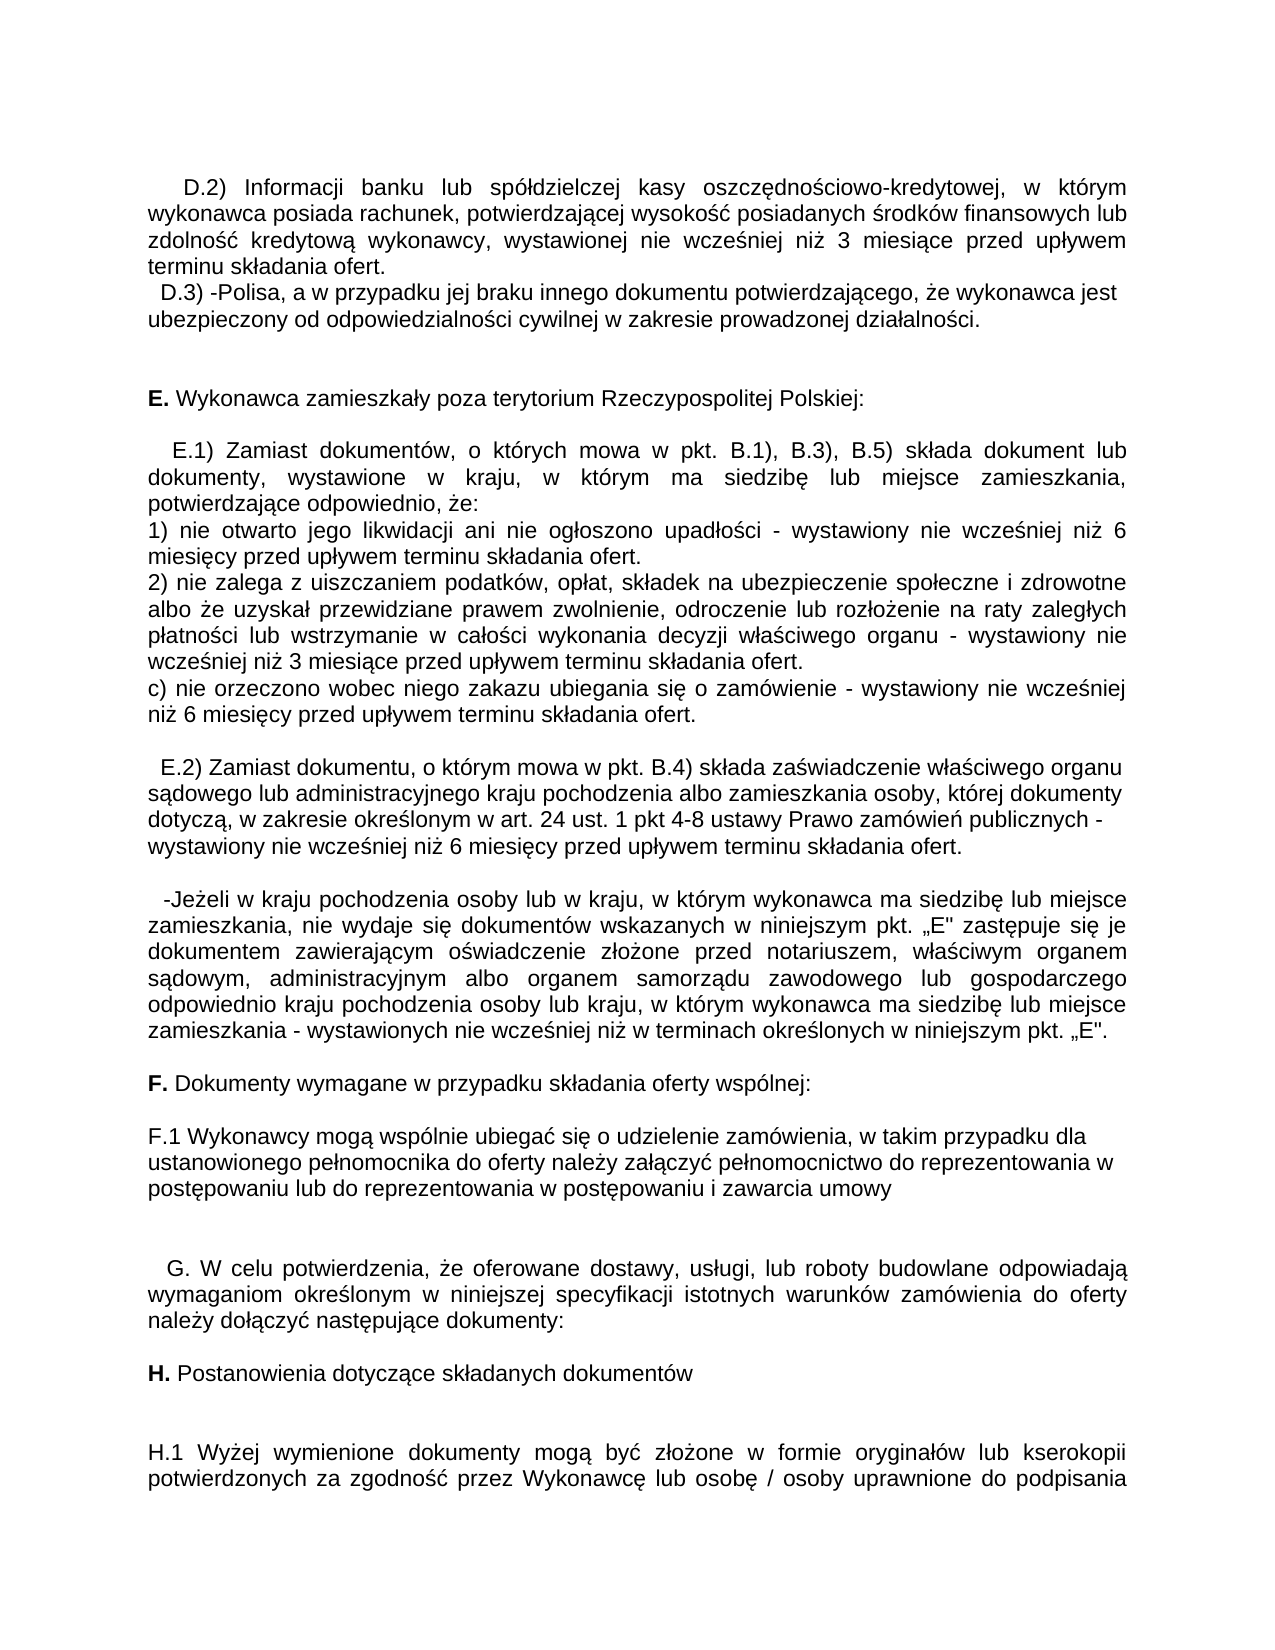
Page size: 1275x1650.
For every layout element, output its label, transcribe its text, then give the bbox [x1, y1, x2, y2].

text c) nie orzeczono wobec niego zakazu ubiegania się o zamówienie - wystawiony nie wcześniej niż 6 miesięcy przed upływem terminu składania ofert. [148, 675, 1127, 727]
text D.3) -Polisa, a w przypadku jej braku innego dokumentu potwierdzającego, że wykonawca jest ubezpieczony od odpowiedzialności cywilnej w zakresie prowadzonej działalności. [148, 279, 1127, 332]
text E.1) Zamiast dokumentów, o których mowa w pkt. B.1), B.3), B.5) składa dokument lub dokumenty, wystawione w kraju, w którym ma siedzibę lub miejsce zamieszkania, potwierdzające odpowiednio, że: [148, 437, 1127, 517]
text F.1 Wykonawcy mogą wspólnie ubiegać się o udzielenie zamówienia, w takim przypadku dla ustanowionego pełnomocnika do oferty należy załączyć pełnomocnictwo do reprezentowania w postępowaniu lub do reprezentowania w postępowaniu i zawarcia umowy [148, 1123, 1127, 1202]
text F. Dokumenty wymagane w przypadku składania oferty wspólnej: [148, 1070, 1127, 1096]
text E. Wykonawca zamieszkały poza terytorium Rzeczypospolitej Polskiej: [148, 385, 1127, 411]
text 1) nie otwarto jego likwidacji ani nie ogłoszono upadłości - wystawiony nie wcześniej niż 6 miesięcy przed upływem terminu składania ofert. [148, 517, 1127, 569]
text 2) nie zalega z uiszczaniem podatków, opłat, składek na ubezpieczenie społeczne i zdrowotne albo że uzyskał przewidziane prawem zwolnienie, odroczenie lub rozłożenie na raty zaległych płatności lub wstrzymanie w całości wykonania decyzji właściwego organu - wystawiony nie wcześniej niż 3 miesiące przed upływem terminu składania ofert. [148, 569, 1127, 675]
text E.2) Zamiast dokumentu, o którym mowa w pkt. B.4) składa zaświadczenie właściwego organu sądowego lub administracyjnego kraju pochodzenia albo zamieszkania osoby, której dokumenty dotyczą, w zakresie określonym w art. 24 ust. 1 pkt 4-8 ustawy Prawo zamówień publicznych - wystawiony nie wcześniej niż 6 miesięcy przed upływem terminu składania ofert. [148, 754, 1127, 859]
text H.1 Wyżej wymienione dokumenty mogą być złożone w formie oryginałów lub kserokopii potwierdzonych za zgodność przez Wykonawcę lub osobę / osoby uprawnione do podpisania [148, 1439, 1127, 1492]
text -Jeżeli w kraju pochodzenia osoby lub w kraju, w którym wykonawca ma siedzibę lub miejsce zamieszkania, nie wydaje się dokumentów wskazanych w niniejszym pkt. „E" zastępuje się je dokumentem zawierającym oświadczenie złożone przed notariuszem, właściwym organem sądowym, administracyjnym albo organem samorządu zawodowego lub gospodarczego odpowiednio kraju pochodzenia osoby lub kraju, w którym wykonawca ma siedzibę lub miejsce zamieszkania - wystawionych nie wcześniej niż w terminach określonych w niniejszym pkt. „E". [148, 886, 1127, 1044]
text H. Postanowienia dotyczące składanych dokumentów [148, 1360, 1127, 1386]
text G. W celu potwierdzenia, że oferowane dostawy, usługi, lub roboty budowlane odpowiadają wymaganiom określonym w niniejszej specyfikacji istotnych warunków zamówienia do oferty należy dołączyć następujące dokumenty: [148, 1254, 1127, 1333]
text D.2) Informacji banku lub spółdzielczej kasy oszczędnościowo-kredytowej, w którym wykonawca posiada rachunek, potwierdzającej wysokość posiadanych środków finansowych lub zdolność kredytową wykonawcy, wystawionej nie wcześniej niż 3 miesiące przed upływem terminu składania ofert. [148, 174, 1127, 279]
